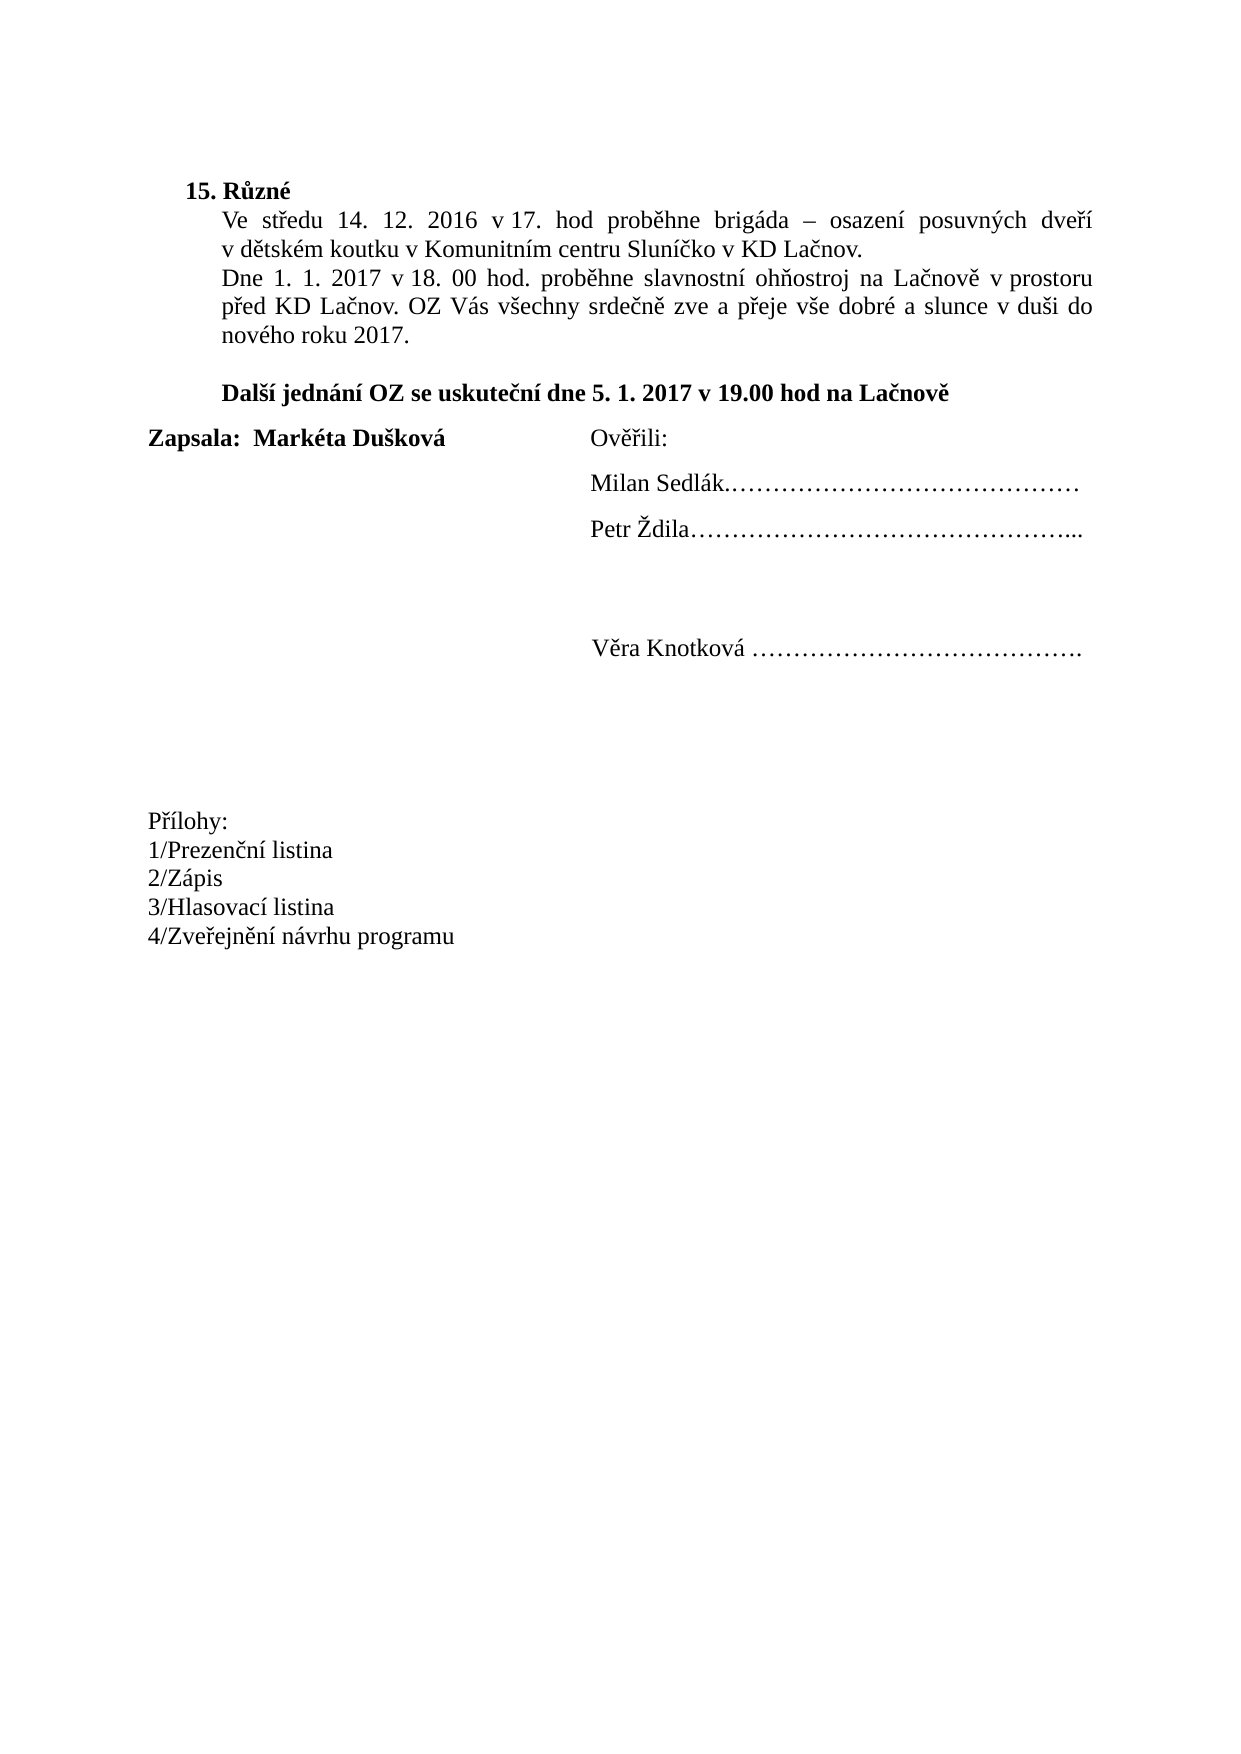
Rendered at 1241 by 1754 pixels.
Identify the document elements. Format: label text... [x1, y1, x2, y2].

text Další jednání OZ se uskuteční dne 5. 1. 2017 v 19.00 hod na Lačnově [148, 378, 1093, 406]
text Zapsala: Markéta Dušková Ověřili: [148, 423, 1093, 452]
text Milan Sedlák.…………………………………… [148, 468, 1093, 497]
text Dne 1. 1. 2017 v 18. 00 hod. proběhne slavnostní ohňostroj na Lačnově v prostoru před KD Lačnov. OZ Vás všechny srdečně zve a přeje vše dobré a slunce v duši do nového roku 2017. [221, 263, 1093, 349]
text Petr Ždila………………………………………... [590, 514, 1093, 543]
text Přílohy: [148, 806, 1093, 835]
text Věra Knotková …………………………………. [148, 633, 1093, 662]
list Různé [185, 176, 1093, 205]
text 2/Zápis [148, 863, 1093, 892]
text Ve středu 14. 12. 2016 v 17. hod proběhne brigáda – osazení posuvných dveří v dětském koutku v Komunitním centru Sluníčko v KD Lačnov. [221, 205, 1093, 263]
text 4/Zveřejnění návrhu programu [148, 921, 1093, 950]
text 3/Hlasovací listina [148, 892, 1093, 921]
text 1/Prezenční listina [148, 835, 1093, 863]
